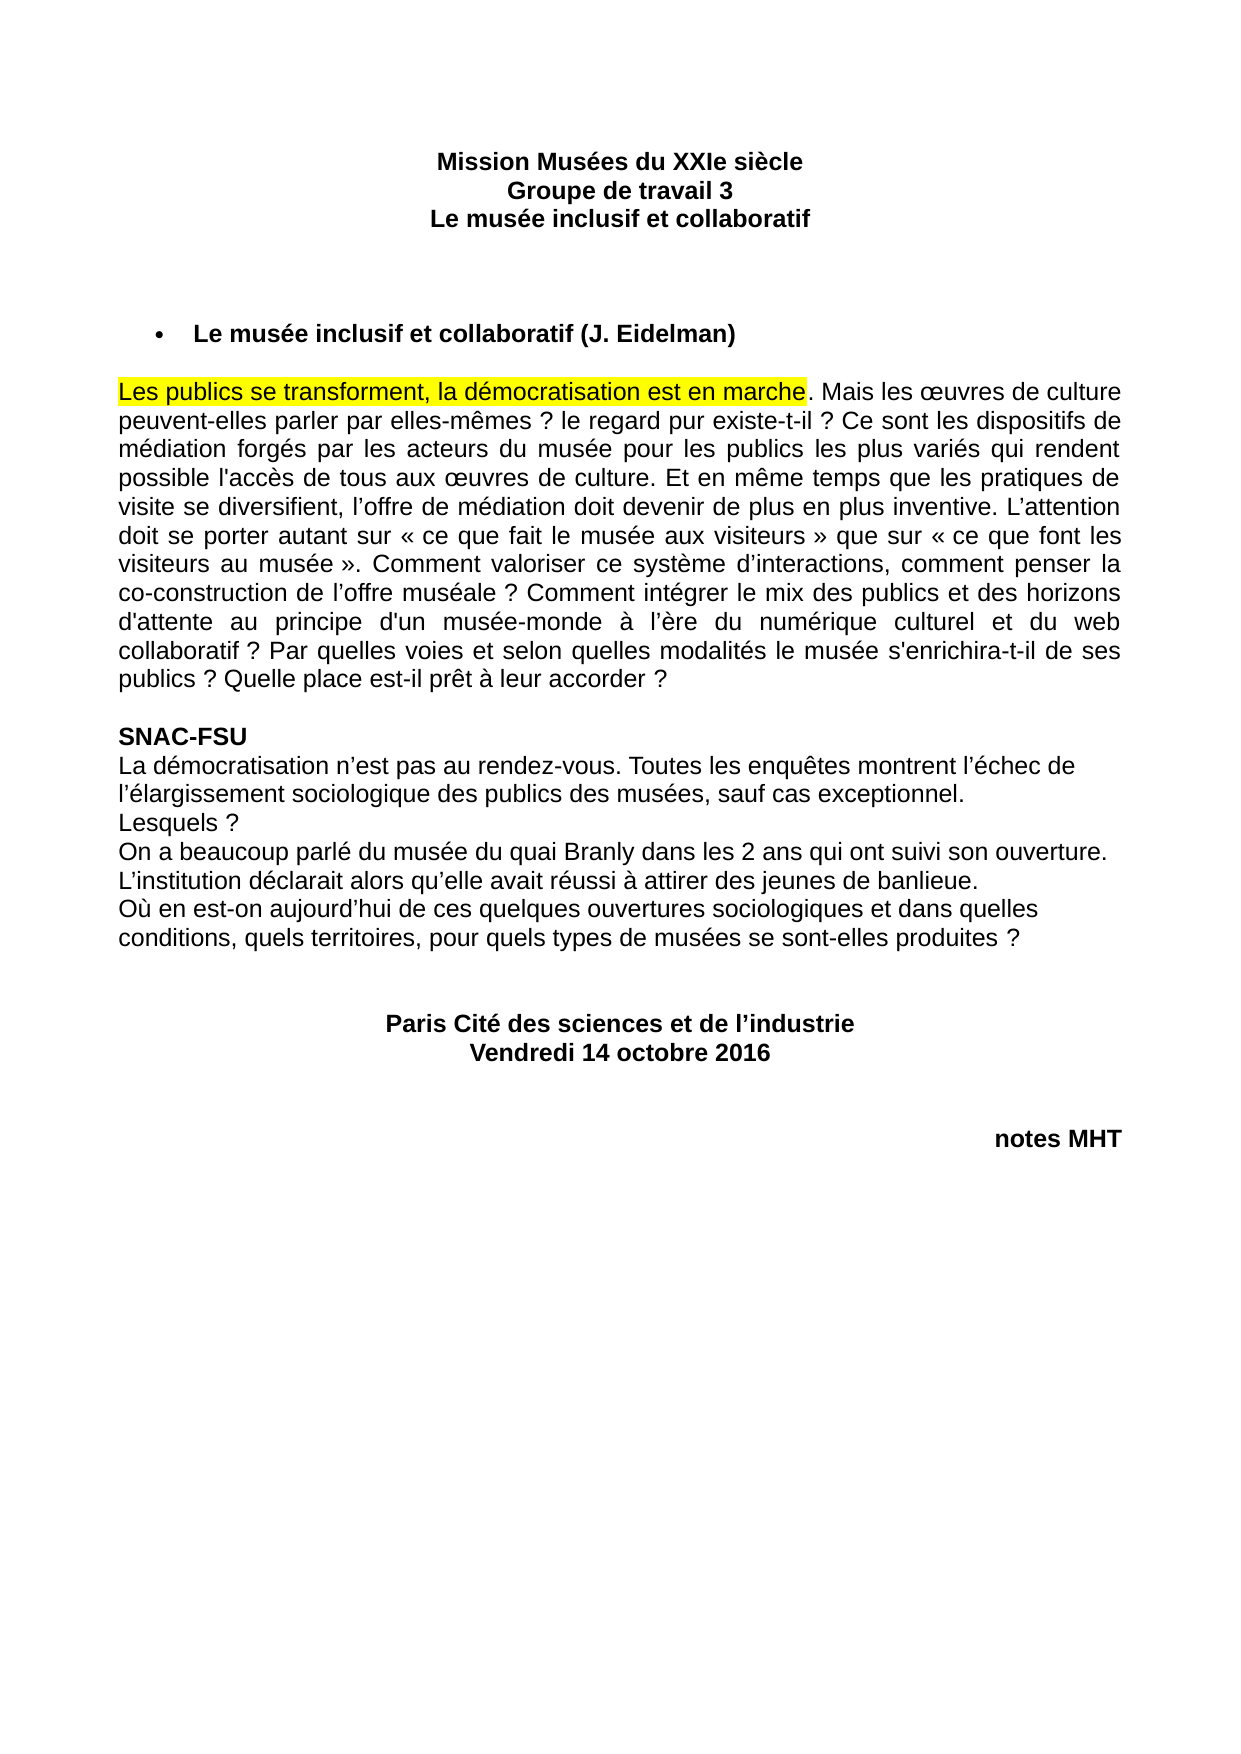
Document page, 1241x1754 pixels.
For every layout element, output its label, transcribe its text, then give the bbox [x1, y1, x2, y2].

text On a beaucoup parlé du musée du quai Branly dans les 2 ans qui ont suivi son ouverture. L’institution déclarait alors qu’elle avait réussi à attirer des jeunes de banlieue. [118, 837, 1122, 894]
text Le musée inclusif et collaboratif [118, 204, 1122, 233]
text Mission Musées du XXIe siècle [118, 147, 1122, 176]
text La démocratisation n’est pas au rendez-vous. Toutes les enquêtes montrent l’échec de l’élargissement sociologique des publics des musées, sauf cas exceptionnel. [118, 751, 1122, 808]
text Les publics se transforment, la démocratisation est en marche. Mais les œuvres de culture peuvent-elles parler par elles-mêmes ? le regard pur existe-t-il ? Ce sont les dispositifs de médiation forgés par les acteurs du musée pour les publics les plus variés qui rendent possible l'accès de tous aux œuvres de culture. Et en même temps que les pratiques de visite se diversifient, l’offre de médiation doit devenir de plus en plus inventive. L’attention doit se porter autant sur « ce que fait le musée aux visiteurs » que sur « ce que font les visiteurs au musée ». Comment valoriser ce système d’interactions, comment penser la co-construction de l’offre muséale ? Comment intégrer le mix des publics et des horizons d'attente au principe d'un musée-monde à l’ère du numérique culturel et du web collaboratif ? Par quelles voies et selon quelles modalités le musée s'enrichira-t-il de ses publics ? Quelle place est-il prêt à leur accorder ? [118, 377, 1122, 693]
text Vendredi 14 octobre 2016 [118, 1038, 1122, 1067]
text Où en est-on aujourd’hui de ces quelques ouvertures sociologiques et dans quelles conditions, quels territoires, pour quels types de musées se sont-elles produites ? [118, 894, 1122, 952]
list Le musée inclusif et collaboratif (J. Eidelman) [156, 319, 1122, 348]
text notes MHT [118, 1124, 1122, 1153]
text Paris Cité des sciences et de l’industrie [118, 1009, 1122, 1038]
text Groupe de travail 3 [118, 176, 1122, 204]
text SNAC-FSU [118, 722, 1122, 751]
text Lesquels ? [118, 808, 1122, 837]
